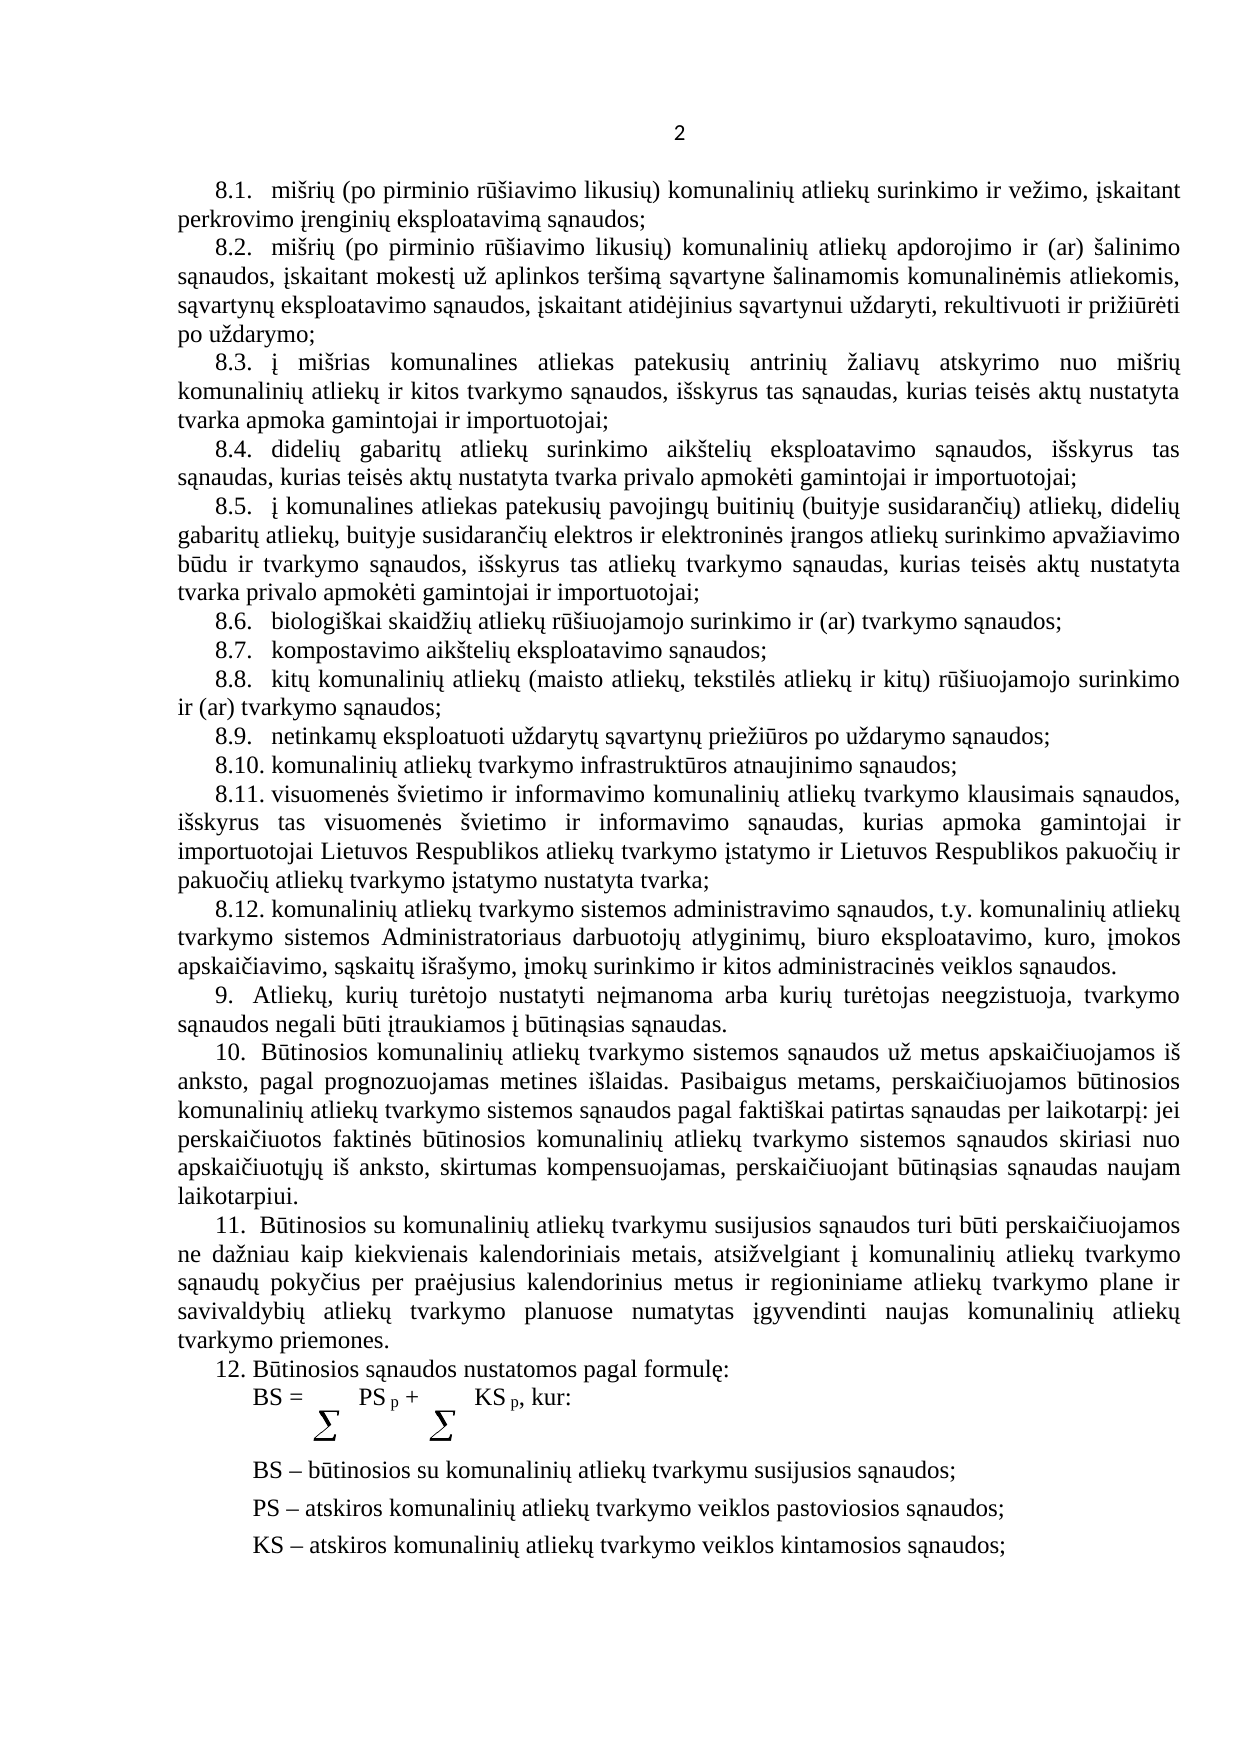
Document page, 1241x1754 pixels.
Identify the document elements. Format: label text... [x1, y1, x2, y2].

text 8.7. kompostavimo aikštelių eksploatavimo sąnaudos; [177, 635, 1181, 664]
text 8.6. biologiškai skaidžių atliekų rūšiuojamojo surinkimo ir (ar) tvarkymo sąnaudos; [177, 606, 1181, 635]
text 8.1. mišrių (po pirminio rūšiavimo likusių) komunalinių atliekų surinkimo ir vežimo, įskaitant perkrovimo įrenginių eksploatavimą sąnaudos; [177, 175, 1181, 232]
text 8.4. didelių gabaritų atliekų surinkimo aikštelių eksploatavimo sąnaudos, išskyrus tas sąnaudas, kurias teisės aktų nustatyta tvarka privalo apmokėti gamintojai ir importuotojai; [177, 434, 1181, 491]
text 11. Būtinosios su komunalinių atliekų tvarkymu susijusios sąnaudos turi būti perskaičiuojamos ne dažniau kaip kiekvienais kalendoriniais metais, atsižvelgiant į komunalinių atliekų tvarkymo sąnaudų pokyčius per praėjusius kalendorinius metus ir regioniniame atliekų tvarkymo plane ir savivaldybių atliekų tvarkymo planuose numatytas įgyvendinti naujas komunalinių atliekų tvarkymo priemones. [177, 1210, 1181, 1354]
text 8.3. į mišrias komunalines atliekas patekusių antrinių žaliavų atskyrimo nuo mišrių komunalinių atliekų ir kitos tvarkymo sąnaudos, išskyrus tas sąnaudas, kurias teisės aktų nustatyta tvarka apmoka gamintojai ir importuotojai; [177, 347, 1181, 434]
text KS – atskiros komunalinių atliekų tvarkymo veiklos kintamosios sąnaudos; [177, 1521, 1181, 1559]
text 12. Būtinosios sąnaudos nustatomos pagal formulę: [177, 1354, 1181, 1382]
text 8.8. kitų komunalinių atliekų (maisto atliekų, tekstilės atliekų ir kitų) rūšiuojamojo surinkimo ir (ar) tvarkymo sąnaudos; [177, 664, 1181, 721]
text PS – atskiros komunalinių atliekų tvarkymo veiklos pastoviosios sąnaudos; [177, 1484, 1181, 1521]
text BS – būtinosios su komunalinių atliekų tvarkymu susijusios sąnaudos; [177, 1446, 1181, 1484]
text 8.10. komunalinių atliekų tvarkymo infrastruktūros atnaujinimo sąnaudos; [177, 750, 1181, 779]
text 8.9. netinkamų eksploatuoti uždarytų sąvartynų priežiūros po uždarymo sąnaudos; [177, 721, 1181, 750]
text 8.5. į komunalines atliekas patekusių pavojingų buitinių (buityje susidarančių) atliekų, didelių gabaritų atliekų, buityje susidarančių elektros ir elektroninės įrangos atliekų surinkimo apvažiavimo būdu ir tvarkymo sąnaudos, išskyrus tas atliekų tvarkymo sąnaudas, kurias teisės aktų nustatyta tvarka privalo apmokėti gamintojai ir importuotojai; [177, 491, 1181, 606]
text 8.11. visuomenės švietimo ir informavimo komunalinių atliekų tvarkymo klausimais sąnaudos, išskyrus tas visuomenės švietimo ir informavimo sąnaudas, kurias apmoka gamintojai ir importuotojai Lietuvos Respublikos atliekų tvarkymo įstatymo ir Lietuvos Respublikos pakuočių ir pakuočių atliekų tvarkymo įstatymo nustatyta tvarka; [177, 779, 1181, 894]
text 9. Atliekų, kurių turėtojo nustatyti neįmanoma arba kurių turėtojas neegzistuoja, tvarkymo sąnaudos negali būti įtraukiamos į būtinąsias sąnaudas. [177, 980, 1181, 1037]
text 8.2. mišrių (po pirminio rūšiavimo likusių) komunalinių atliekų apdorojimo ir (ar) šalinimo sąnaudos, įskaitant mokestį už aplinkos teršimą sąvartyne šalinamomis komunalinėmis atliekomis, sąvartynų eksploatavimo sąnaudos, įskaitant atidėjinius sąvartynui uždaryti, rekultivuoti ir prižiūrėti po uždarymo; [177, 232, 1181, 347]
text 8.12. komunalinių atliekų tvarkymo sistemos administravimo sąnaudos, t.y. komunalinių atliekų tvarkymo sistemos Administratoriaus darbuotojų atlyginimų, biuro eksploatavimo, kuro, įmokos apskaičiavimo, sąskaitų išrašymo, įmokų surinkimo ir kitos administracinės veiklos sąnaudos. [177, 894, 1181, 980]
text BS = PS p + KS p, kur: [177, 1382, 1181, 1446]
text 10. Būtinosios komunalinių atliekų tvarkymo sistemos sąnaudos už metus apskaičiuojamos iš anksto, pagal prognozuojamas metines išlaidas. Pasibaigus metams, perskaičiuojamos būtinosios komunalinių atliekų tvarkymo sistemos sąnaudos pagal faktiškai patirtas sąnaudas per laikotarpį: jei perskaičiuotos faktinės būtinosios komunalinių atliekų tvarkymo sistemos sąnaudos skiriasi nuo apskaičiuotųjų iš anksto, skirtumas kompensuojamas, perskaičiuojant būtinąsias sąnaudas naujam laikotarpiui. [177, 1037, 1181, 1210]
